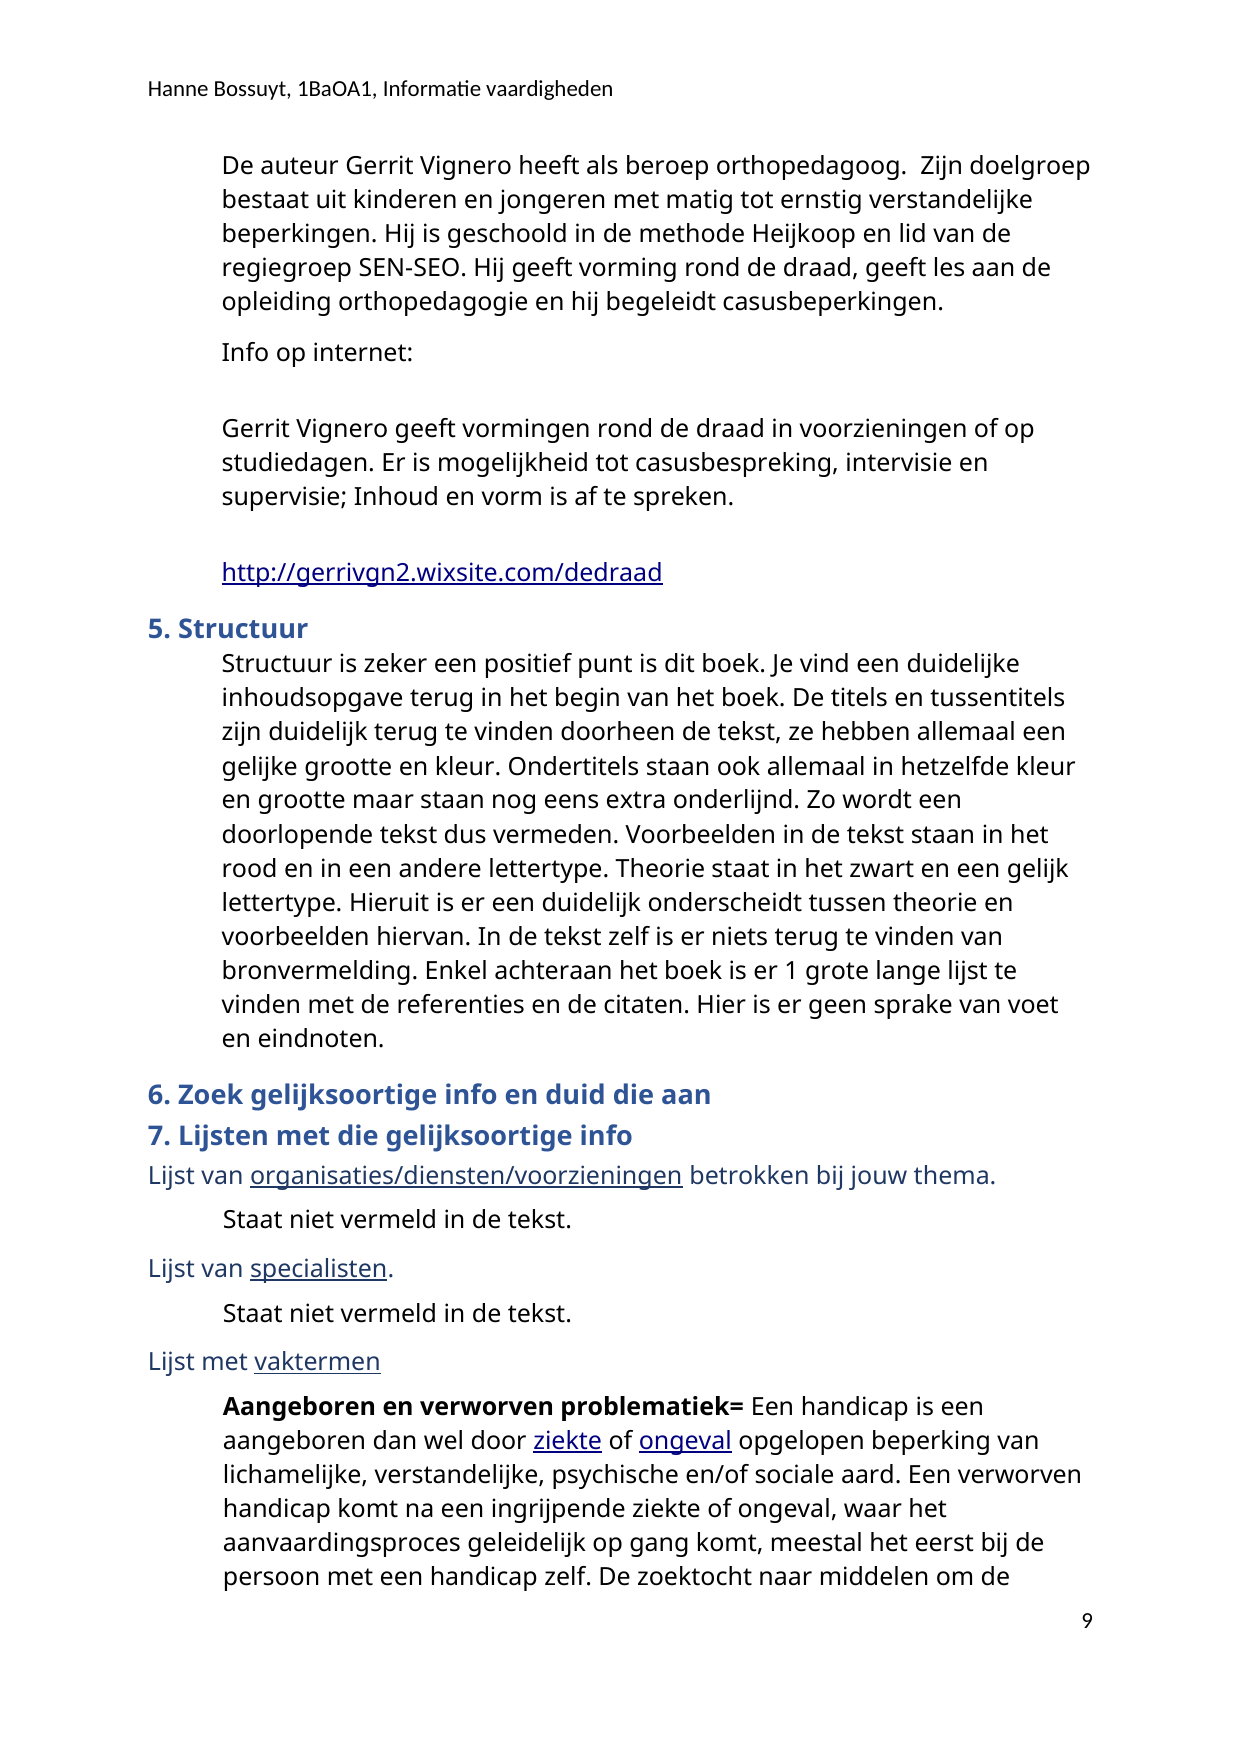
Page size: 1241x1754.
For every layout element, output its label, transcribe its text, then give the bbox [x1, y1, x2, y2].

subtitle Lijst van specialisten. [148, 1251, 1093, 1285]
subtitle Lijst met vaktermen [148, 1344, 1093, 1378]
subtitle 5. Structuur [148, 609, 1093, 646]
text De auteur Gerrit Vignero heeft als beroep orthopedagoog. Zijn doelgroep bestaat uit kinderen en jongeren met matig tot ernstig verstandelijke beperkingen. Hij is geschoold in de methode Heijkoop en lid van de regiegroep SEN-SEO. Hij geeft vorming rond de draad, geeft les aan de opleiding orthopedagogie en hij begeleidt casusbeperkingen. [221, 148, 1093, 318]
text Staat niet vermeld in de tekst. [223, 1202, 1093, 1236]
text Structuur is zeker een positief punt is dit boek. Je vind een duidelijke inhoudsopgave terug in het begin van het boek. De titels en tussentitels zijn duidelijk terug te vinden doorheen de tekst, ze hebben allemaal een gelijke grootte en kleur. Ondertitels staan ook allemaal in hetzelfde kleur en grootte maar staan nog eens extra onderlijnd. Zo wordt een doorlopende tekst dus vermeden. Voorbeelden in de tekst staan in het rood en in een andere lettertype. Theorie staat in het zwart en een gelijk lettertype. Hieruit is er een duidelijk onderscheidt tussen theorie en voorbeelden hiervan. In de tekst zelf is er niets terug te vinden van bronvermelding. Enkel achteraan het boek is er 1 grote lange lijst te vinden met de referenties en de citaten. Hier is er geen sprake van voet en eindnoten. [221, 646, 1093, 1055]
subtitle 7. Lijsten met die gelijksoortige info [148, 1117, 1093, 1153]
text Info op internet: [148, 334, 1093, 369]
text Gerrit Vignero geeft vormingen rond de draad in voorzieningen of op studiedagen. Er is mogelijkheid tot casusbespreking, intervisie en supervisie; Inhoud en vorm is af te spreken. [221, 410, 1093, 512]
subtitle 6. Zoek gelijksoortige info en duid die aan [148, 1076, 1093, 1112]
text http://gerrivgn2.wixsite.com/dedraad [162, 554, 1093, 588]
text Staat niet vermeld in de tekst. [223, 1295, 1093, 1329]
text Aangeboren en verworven problematiek= Een handicap is een aangeboren dan wel door ziekte of ongeval opgelopen beperking van lichamelijke, verstandelijke, psychische en/of sociale aard. Een verworven handicap komt na een ingrijpende ziekte of ongeval, waar het aanvaardingsproces geleidelijk op gang komt, meestal het eerst bij de persoon met een handicap zelf. De zoektocht naar middelen om de [223, 1388, 1093, 1593]
subtitle Lijst van organisaties/diensten/voorzieningen betrokken bij jouw thema. [148, 1158, 1093, 1192]
